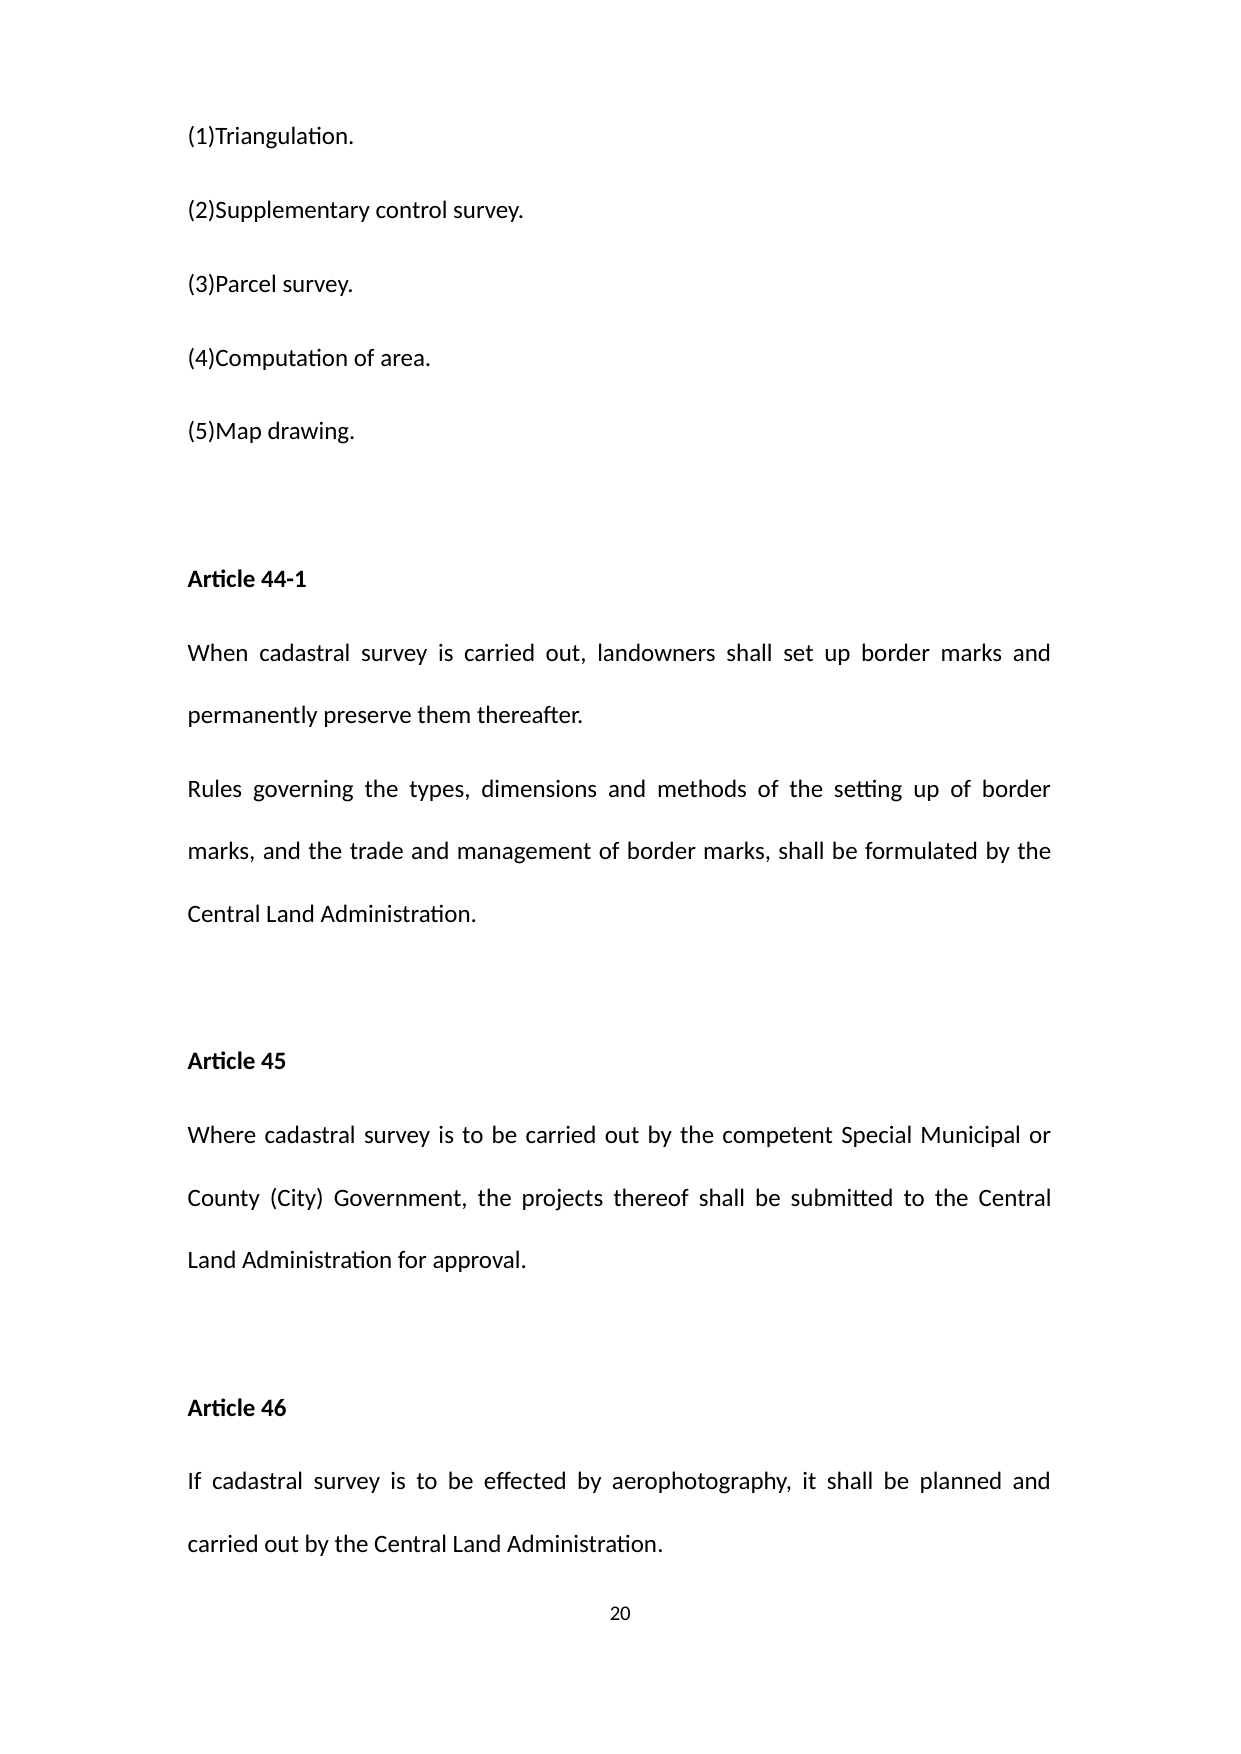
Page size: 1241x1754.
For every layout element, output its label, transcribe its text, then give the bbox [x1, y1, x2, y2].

text Article 46 [187, 1365, 1053, 1428]
text Article 45 [187, 1019, 1053, 1082]
text Article 44-1 [187, 537, 1053, 599]
text Rules governing the types, dimensions and methods of the setting up of border marks, and the trade and management of border marks, shall be formulated by the Central Land Administration. [187, 747, 1053, 934]
text (4)Computation of area. [187, 315, 1053, 378]
text If cadastral survey is to be effected by aerophotography, it shall be planned and carried out by the Central Land Administration. [187, 1439, 1053, 1564]
text (5)Map drawing. [187, 389, 1053, 452]
text Where cadastral survey is to be carried out by the competent Special Municipal or County (City) Government, the projects thereof shall be submitted to the Central Land Administration for approval. [187, 1093, 1053, 1280]
text (2)Supplementary control survey. [187, 168, 1053, 230]
text (1)Triangulation. [187, 94, 1053, 157]
text When cadastral survey is carried out, landowners shall set up border marks and permanently preserve them thereafter. [187, 610, 1053, 735]
text (3)Parcel survey. [187, 242, 1053, 304]
